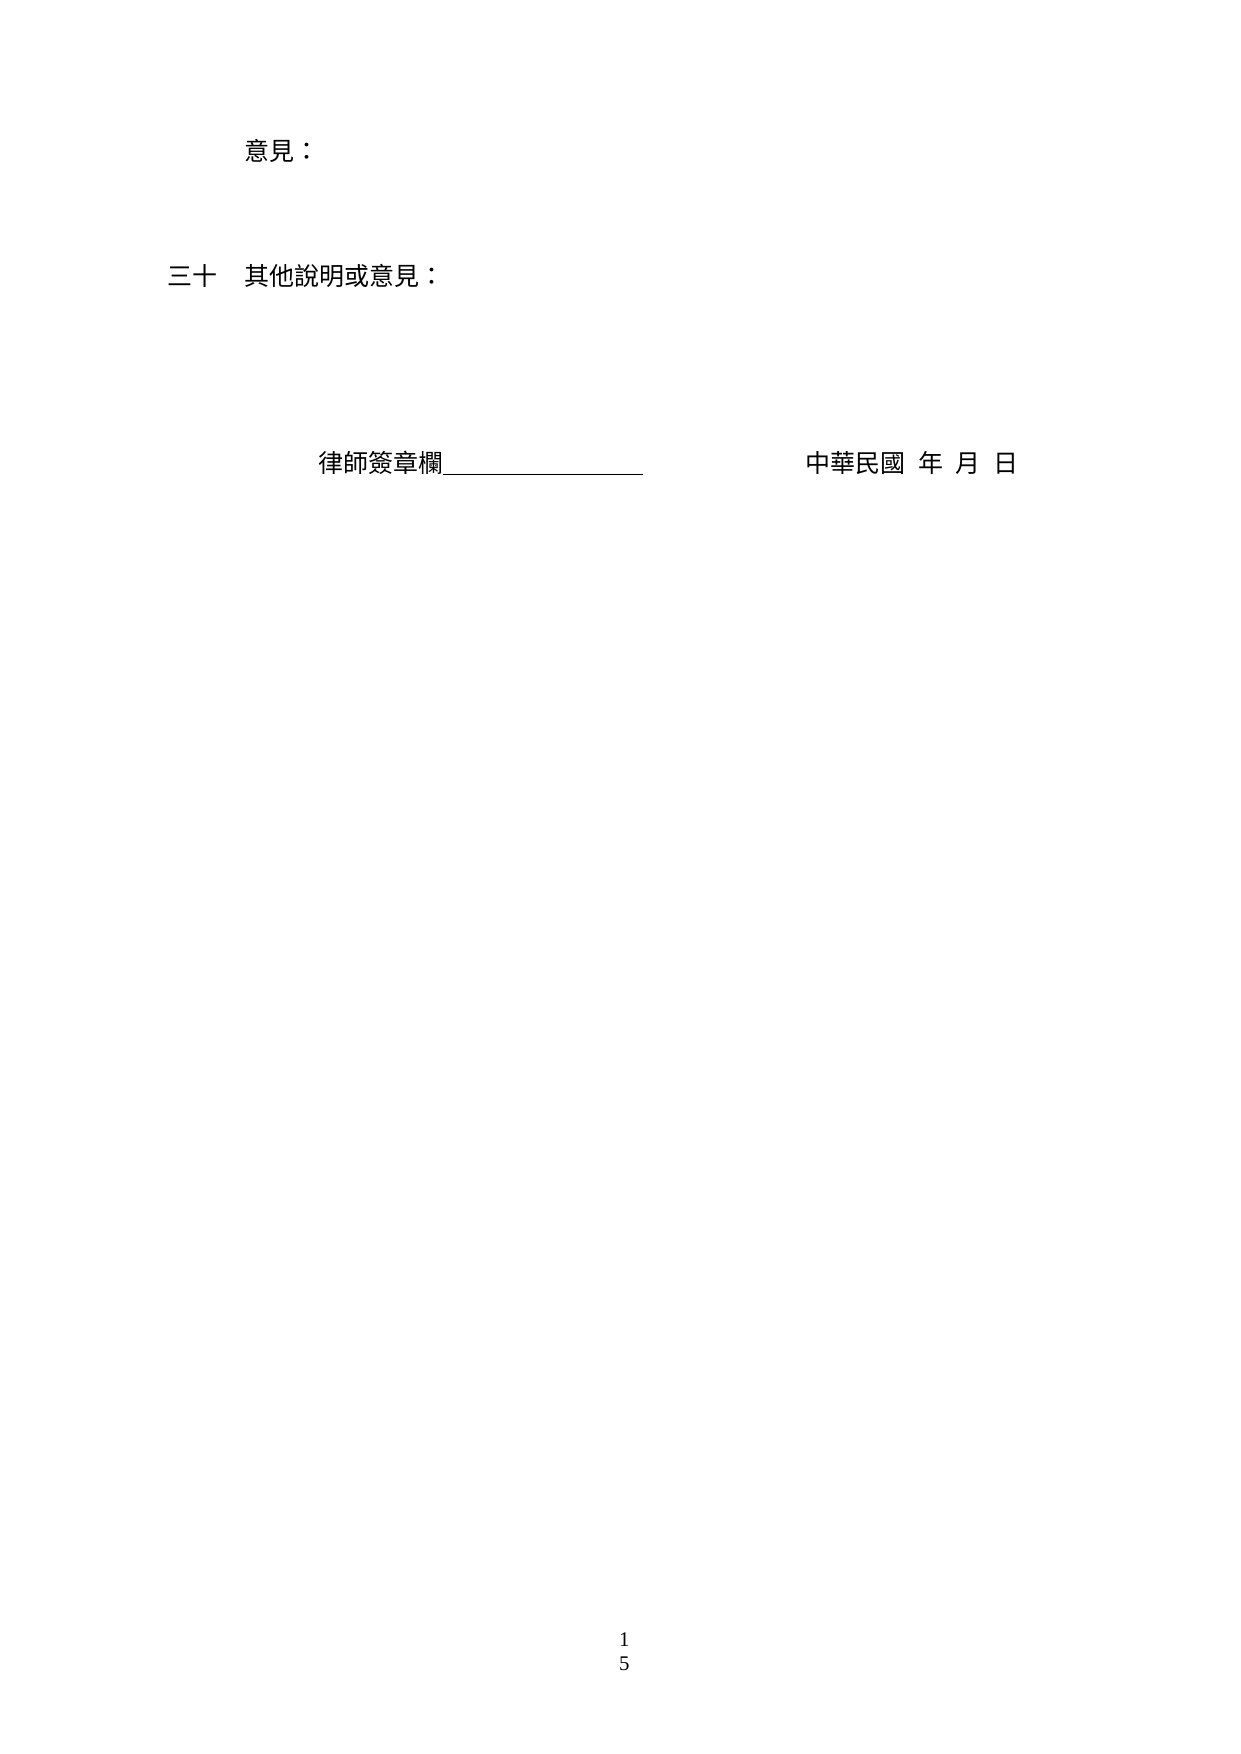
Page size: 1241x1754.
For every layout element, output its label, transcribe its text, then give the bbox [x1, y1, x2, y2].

table_cell [156, 108, 233, 233]
table_cell [806, 233, 1084, 358]
table_cell [806, 108, 1084, 233]
table_cell 意見： [233, 108, 806, 233]
text 律師簽章欄＿＿＿＿＿＿＿＿ 中華民國 年 月 日 [118, 420, 1022, 483]
table_cell 其他說明或意見： [233, 233, 806, 358]
table_cell 三十 [156, 233, 233, 358]
